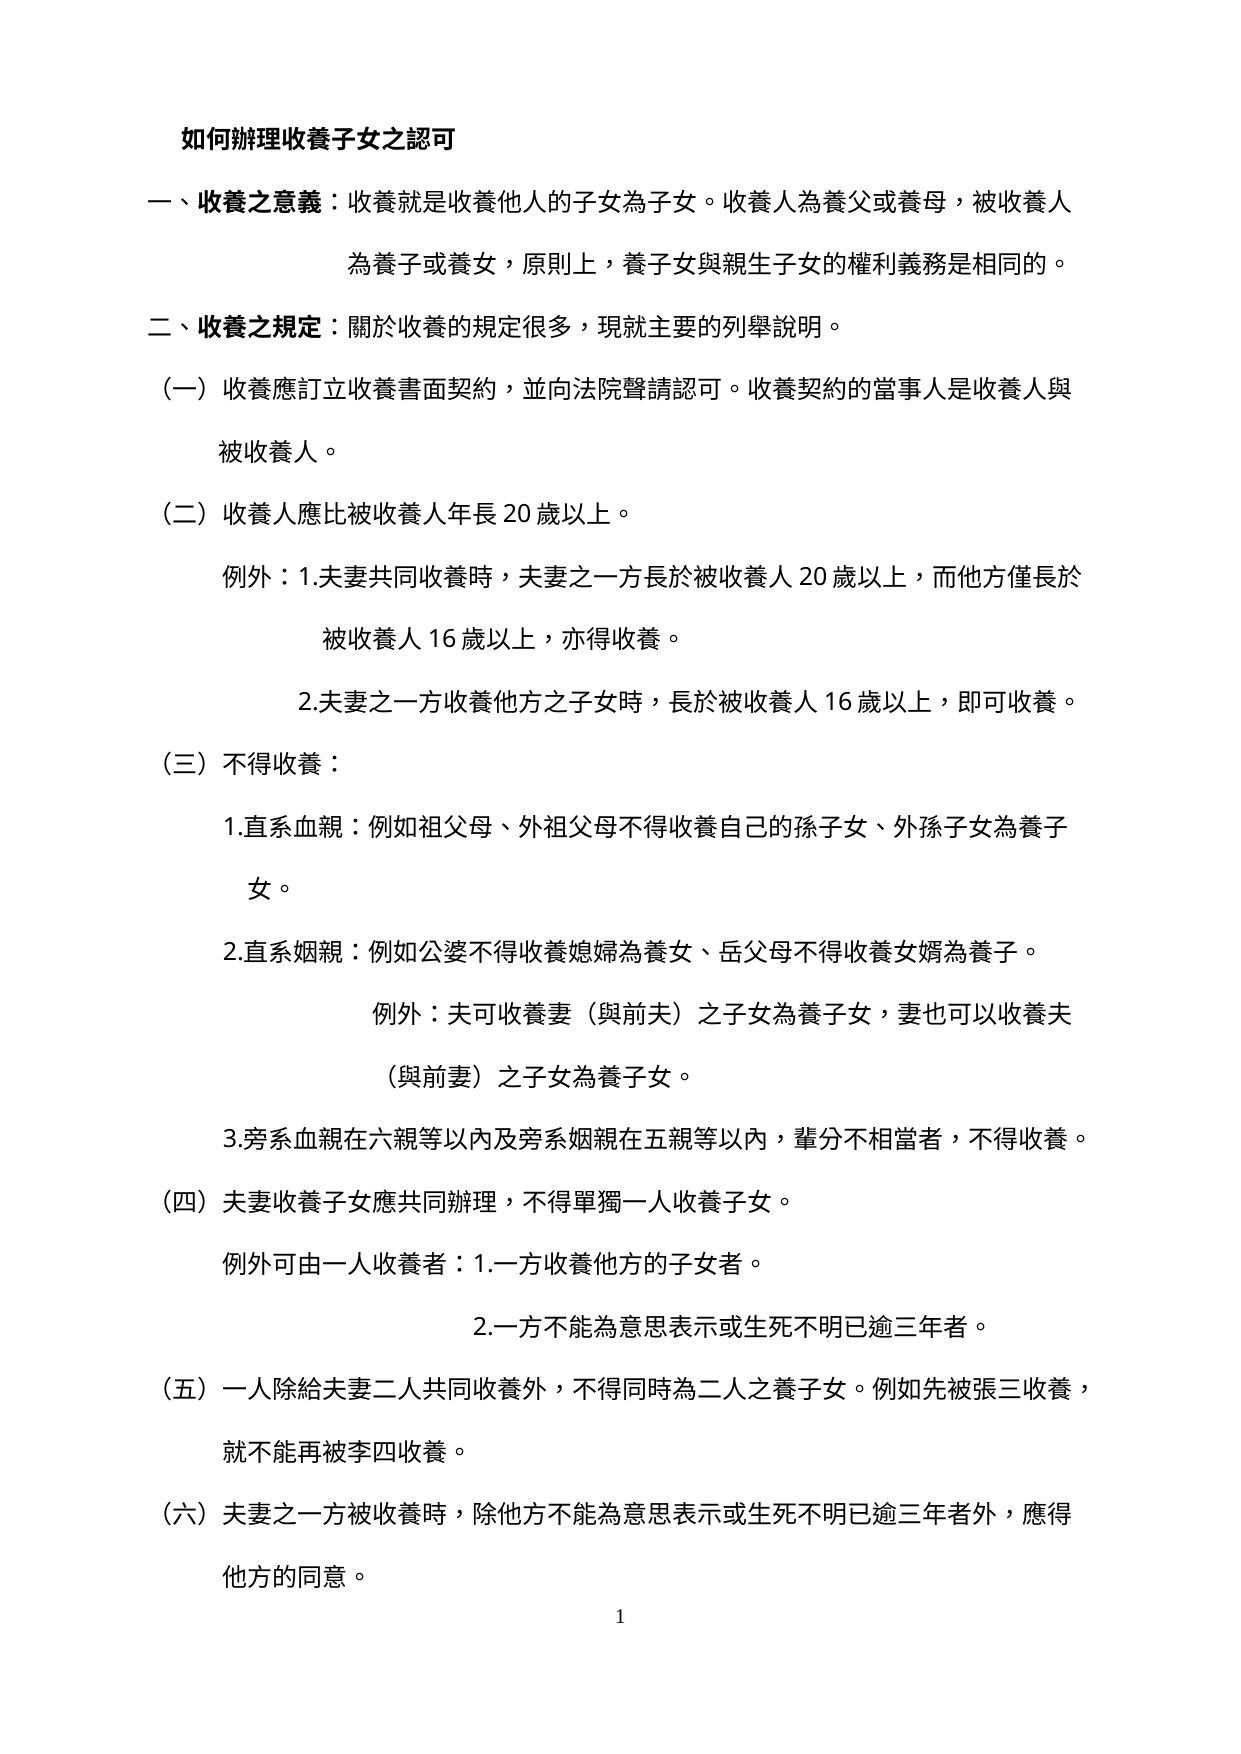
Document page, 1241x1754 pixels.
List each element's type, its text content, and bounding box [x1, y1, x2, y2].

text 2.夫妻之一方收養他方之子女時，長於被收養人16歲以上，即可收養。 [223, 659, 1092, 721]
text 3.旁系血親在六親等以內及旁系姻親在五親等以內，輩分不相當者，不得收養。 [223, 1096, 1092, 1159]
text 2.一方不能為意思表示或生死不明已逾三年者。 [223, 1284, 1092, 1346]
text 例外可由一人收養者：1.一方收養他方的子女者。 [223, 1221, 1092, 1284]
text 一、收養之意義：收養就是收養他人的子女為子女。收養人為養父或養母，被收養人為養子或養女，原則上，養子女與親生子女的權利義務是相同的。 [148, 159, 1092, 284]
text （一）收養應訂立收養書面契約，並向法院聲請認可。收養契約的當事人是收養人與被收養人。 [148, 346, 1092, 471]
text （四）夫妻收養子女應共同辦理，不得單獨一人收養子女。 [148, 1159, 1092, 1221]
text 例外：1.夫妻共同收養時，夫妻之一方長於被收養人20歲以上，而他方僅長於被收養人16歲以上，亦得收養。 [223, 534, 1092, 659]
text 2.直系姻親：例如公婆不得收養媳婦為養女、岳父母不得收養女婿為養子。 [223, 909, 1092, 971]
text （二）收養人應比被收養人年長20歲以上。 [148, 471, 1092, 534]
text 二、收養之規定：關於收養的規定很多，現就主要的列舉說明。 [148, 284, 1092, 346]
subtitle 如何辦理收養子女之認可 [148, 96, 1092, 159]
text （五）一人除給夫妻二人共同收養外，不得同時為二人之養子女。例如先被張三收養，就不能再被李四收養。 [148, 1346, 1092, 1471]
text 例外：夫可收養妻（與前夫）之子女為養子女，妻也可以收養夫（與前妻）之子女為養子女。 [373, 971, 1092, 1096]
text 1.直系血親：例如祖父母、外祖父母不得收養自己的孫子女、外孫子女為養子女。 [223, 784, 1092, 909]
text （三）不得收養： [148, 721, 1092, 784]
text （六）夫妻之一方被收養時，除他方不能為意思表示或生死不明已逾三年者外，應得他方的同意。 [148, 1471, 1092, 1596]
